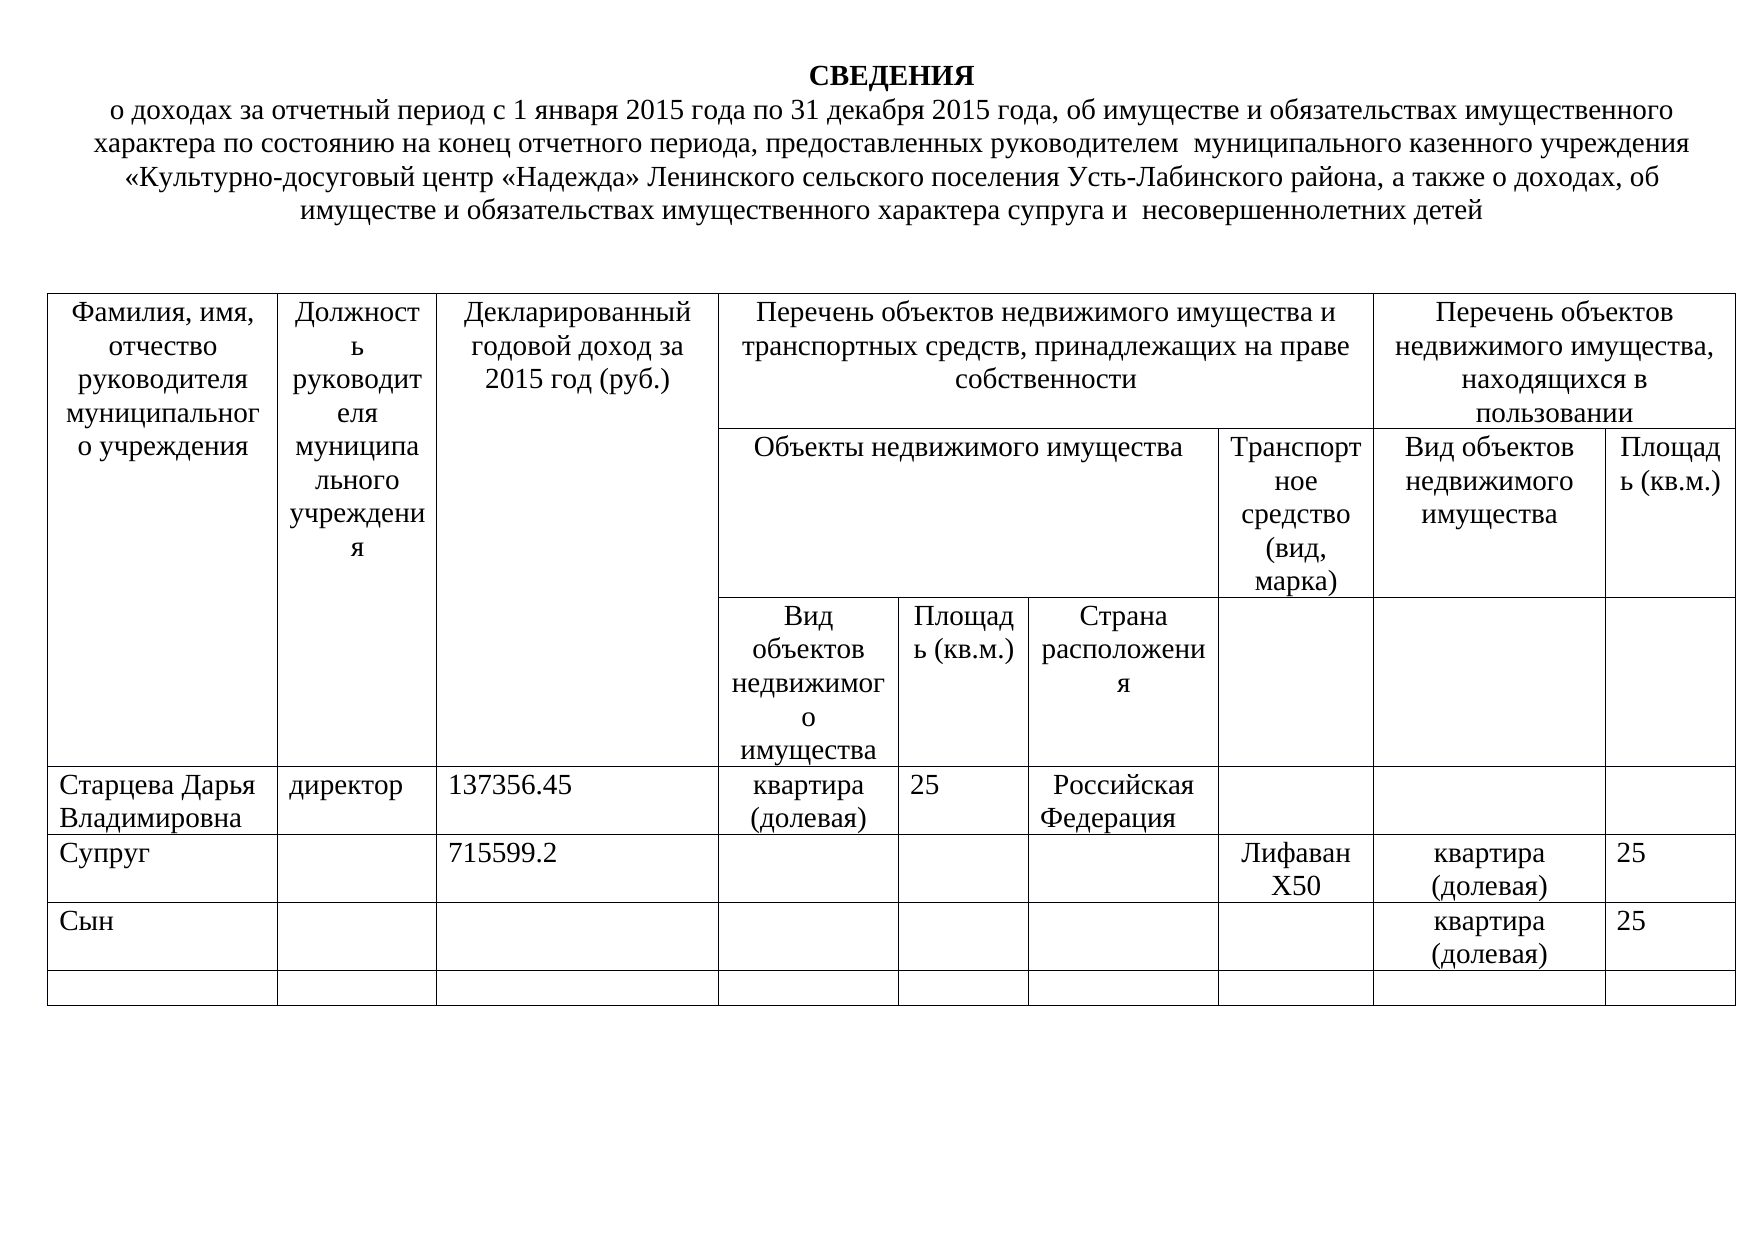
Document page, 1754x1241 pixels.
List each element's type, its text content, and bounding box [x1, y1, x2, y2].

table_cell Площадь (кв.м.) [899, 598, 1028, 766]
table_header Перечень объектов недвижимого имущества, находящихся в пользовании [1374, 294, 1735, 428]
table_cell [719, 903, 898, 970]
table_cell [278, 971, 436, 1005]
table_cell Лифаван Х50 [1219, 835, 1373, 902]
table_cell Страна расположения [1029, 598, 1218, 766]
table_cell Транспортное средство (вид, марка) [1219, 429, 1373, 597]
table_cell 25 [1606, 903, 1735, 970]
table_cell 137356,45 [437, 767, 718, 834]
table_cell [719, 971, 898, 1005]
table_cell [1219, 598, 1373, 766]
table_cell [1374, 598, 1605, 766]
table_cell Сын [48, 903, 277, 970]
table_cell [899, 971, 1028, 1005]
table_cell Российская Федерация [1029, 767, 1218, 834]
table_cell квартира (долевая) [1374, 903, 1605, 970]
table_cell [278, 835, 436, 902]
table_cell [1374, 767, 1605, 834]
table_cell [1219, 903, 1373, 970]
table_cell [719, 835, 898, 902]
table_cell Вид объектов недвижимого имущества [1374, 429, 1605, 597]
table_cell [899, 835, 1028, 902]
table_cell Площадь (кв.м.) [1606, 429, 1735, 597]
table_cell [1029, 971, 1218, 1005]
text СВЕДЕНИЯ [59, 58, 1724, 92]
table_cell 715599,2 [437, 835, 718, 902]
table_cell квартира (долевая) [1374, 835, 1605, 902]
table_cell [1606, 971, 1735, 1005]
table_cell Объекты недвижимого имущества [719, 429, 1218, 597]
table_cell [1029, 903, 1218, 970]
table_header Перечень объектов недвижимого имущества и транспортных средств, принадлежащих на праве собственности [719, 294, 1373, 428]
table_cell [1219, 767, 1373, 834]
table_cell [1219, 971, 1373, 1005]
table_cell [278, 903, 436, 970]
table_cell [437, 903, 718, 970]
table_cell Вид объектов недвижимого имущества [719, 598, 898, 766]
table_header Фамилия, имя, отчество руководителя муниципального учреждения [48, 294, 277, 766]
text о доходах за отчетный период с 1 января 2015 года по 31 декабря 2015 года, об имуществе и обязательствах имущественного характера по состоянию на конец отчетного периода, предоставленных руководителем муниципального казенного учреждения «Культурно-досуговый центр «Надежда» Ленинского сельского поселения Усть-Лабинского района, а также о доходах, об имуществе и обязательствах имущественного характера супруга и несовершеннолетних детей [59, 92, 1724, 226]
table_cell 25 [899, 767, 1028, 834]
table_cell директор [278, 767, 436, 834]
table_cell [1029, 835, 1218, 902]
table_cell квартира (долевая) [719, 767, 898, 834]
table_cell [48, 971, 277, 1005]
table_cell [437, 971, 718, 1005]
table_cell Старцева Дарья Владимировна [48, 767, 277, 834]
table_cell [1606, 767, 1735, 834]
table_cell [1374, 971, 1605, 1005]
table_cell Супруг [48, 835, 277, 902]
table_cell [899, 903, 1028, 970]
table_cell [1606, 598, 1735, 766]
table_cell 25 [1606, 835, 1735, 902]
table_header Должность руководителя муниципального учреждения [278, 294, 436, 766]
table_header Декларированный годовой доход за 2015 год (руб.) [437, 294, 718, 766]
